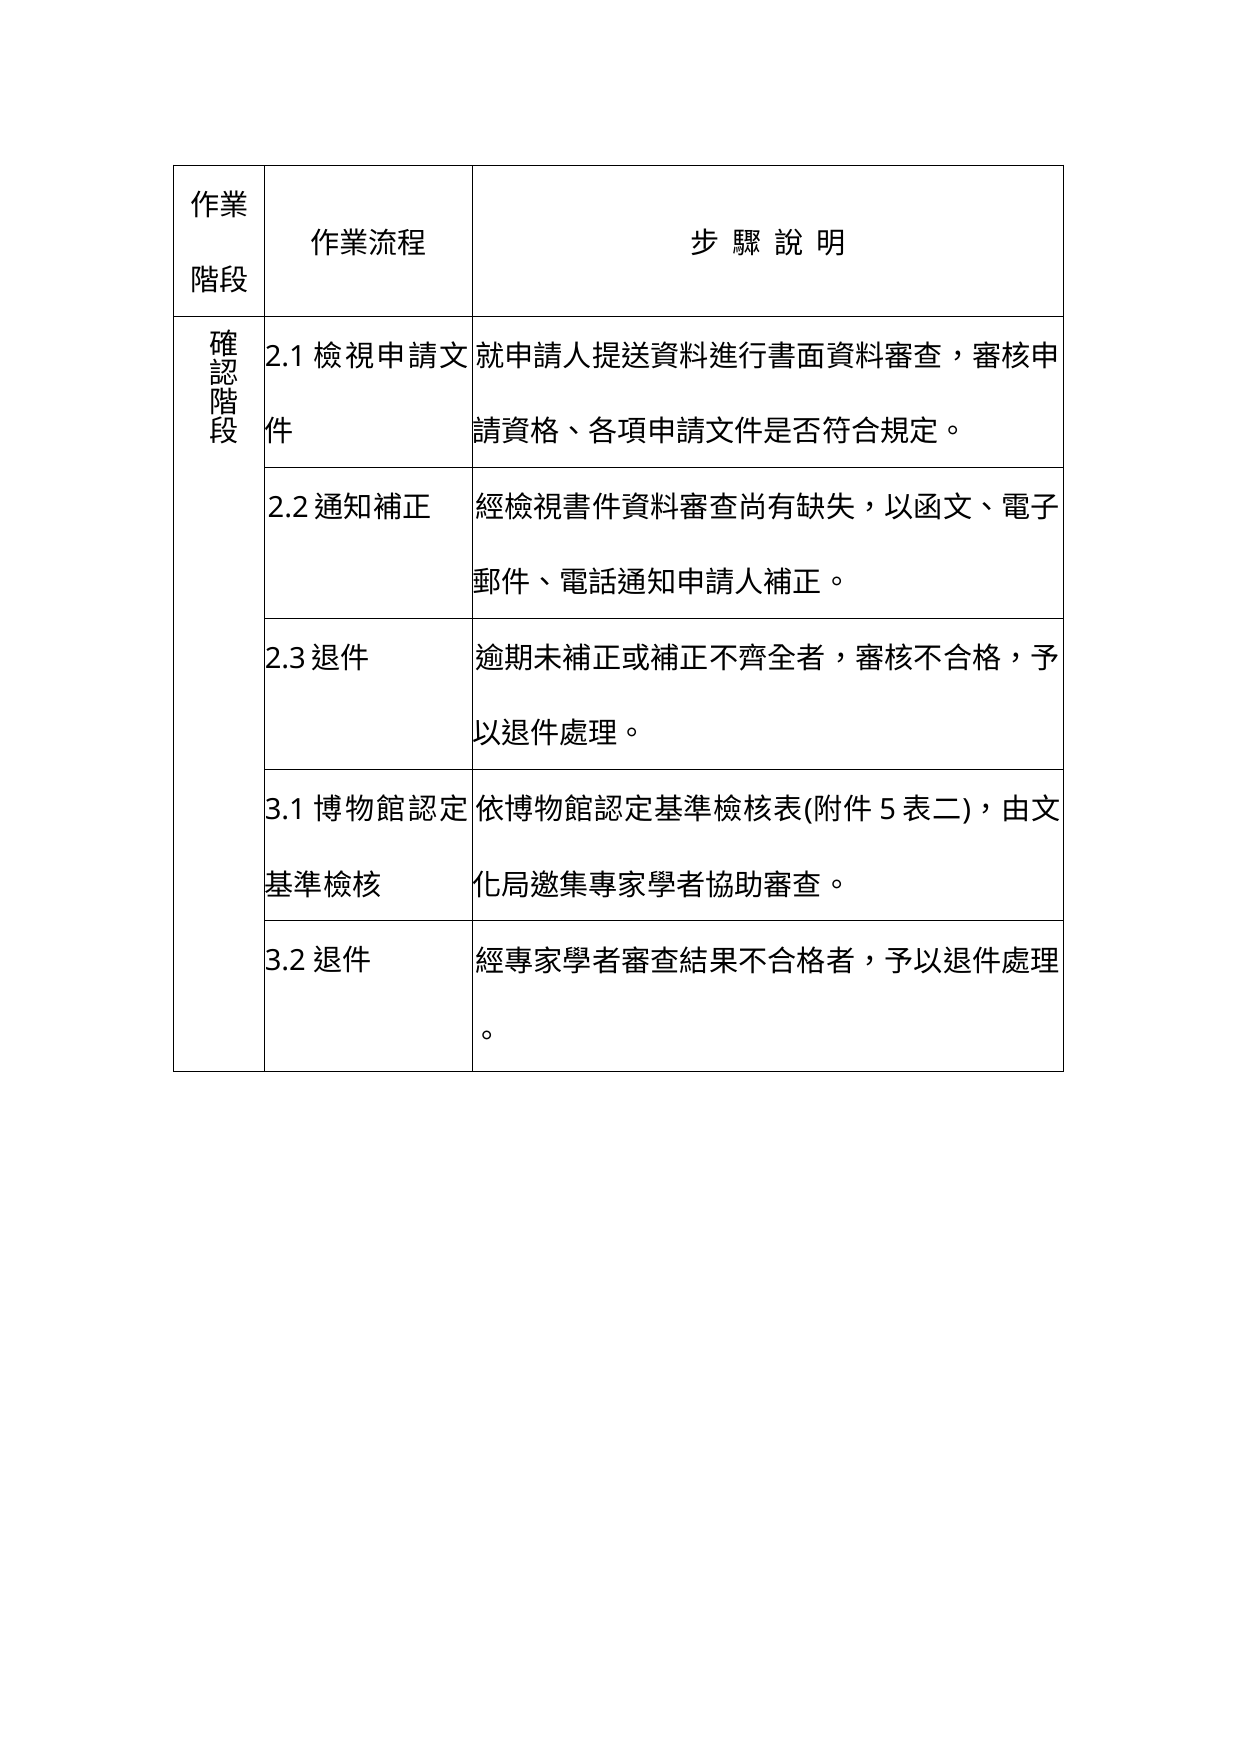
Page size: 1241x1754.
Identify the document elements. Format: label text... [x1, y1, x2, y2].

table_cell 3.1博物館認定基準檢核 [265, 770, 472, 920]
table_cell 經檢視書件資料審查尚有缺失，以函文、電子郵件、電話通知申請人補正。 [473, 468, 1063, 618]
table_cell 逾期未補正或補正不齊全者，審核不合格，予以退件處理。 [473, 619, 1063, 769]
table_header 步 驟 說 明 [473, 166, 1063, 316]
table_cell 2.3退件 [265, 619, 472, 769]
table_cell 就申請人提送資料進行書面資料審查，審核申請資格、各項申請文件是否符合規定。 [473, 317, 1063, 467]
table_cell 2.1檢視申請文件 [265, 317, 472, 467]
table_cell 經專家學者審查結果不合格者，予以退件處理。 [473, 921, 1063, 1071]
table_cell 2.2通知補正 [265, 468, 472, 618]
table_cell 確認階段 [174, 317, 264, 1071]
table_cell 依博物館認定基準檢核表(附件5表二)，由文化局邀集專家學者協助審查。 [473, 770, 1063, 920]
table_header 作業階段 [174, 166, 264, 316]
table_header 作業流程 [265, 166, 472, 316]
table_cell 3.2 退件 [265, 921, 472, 1071]
